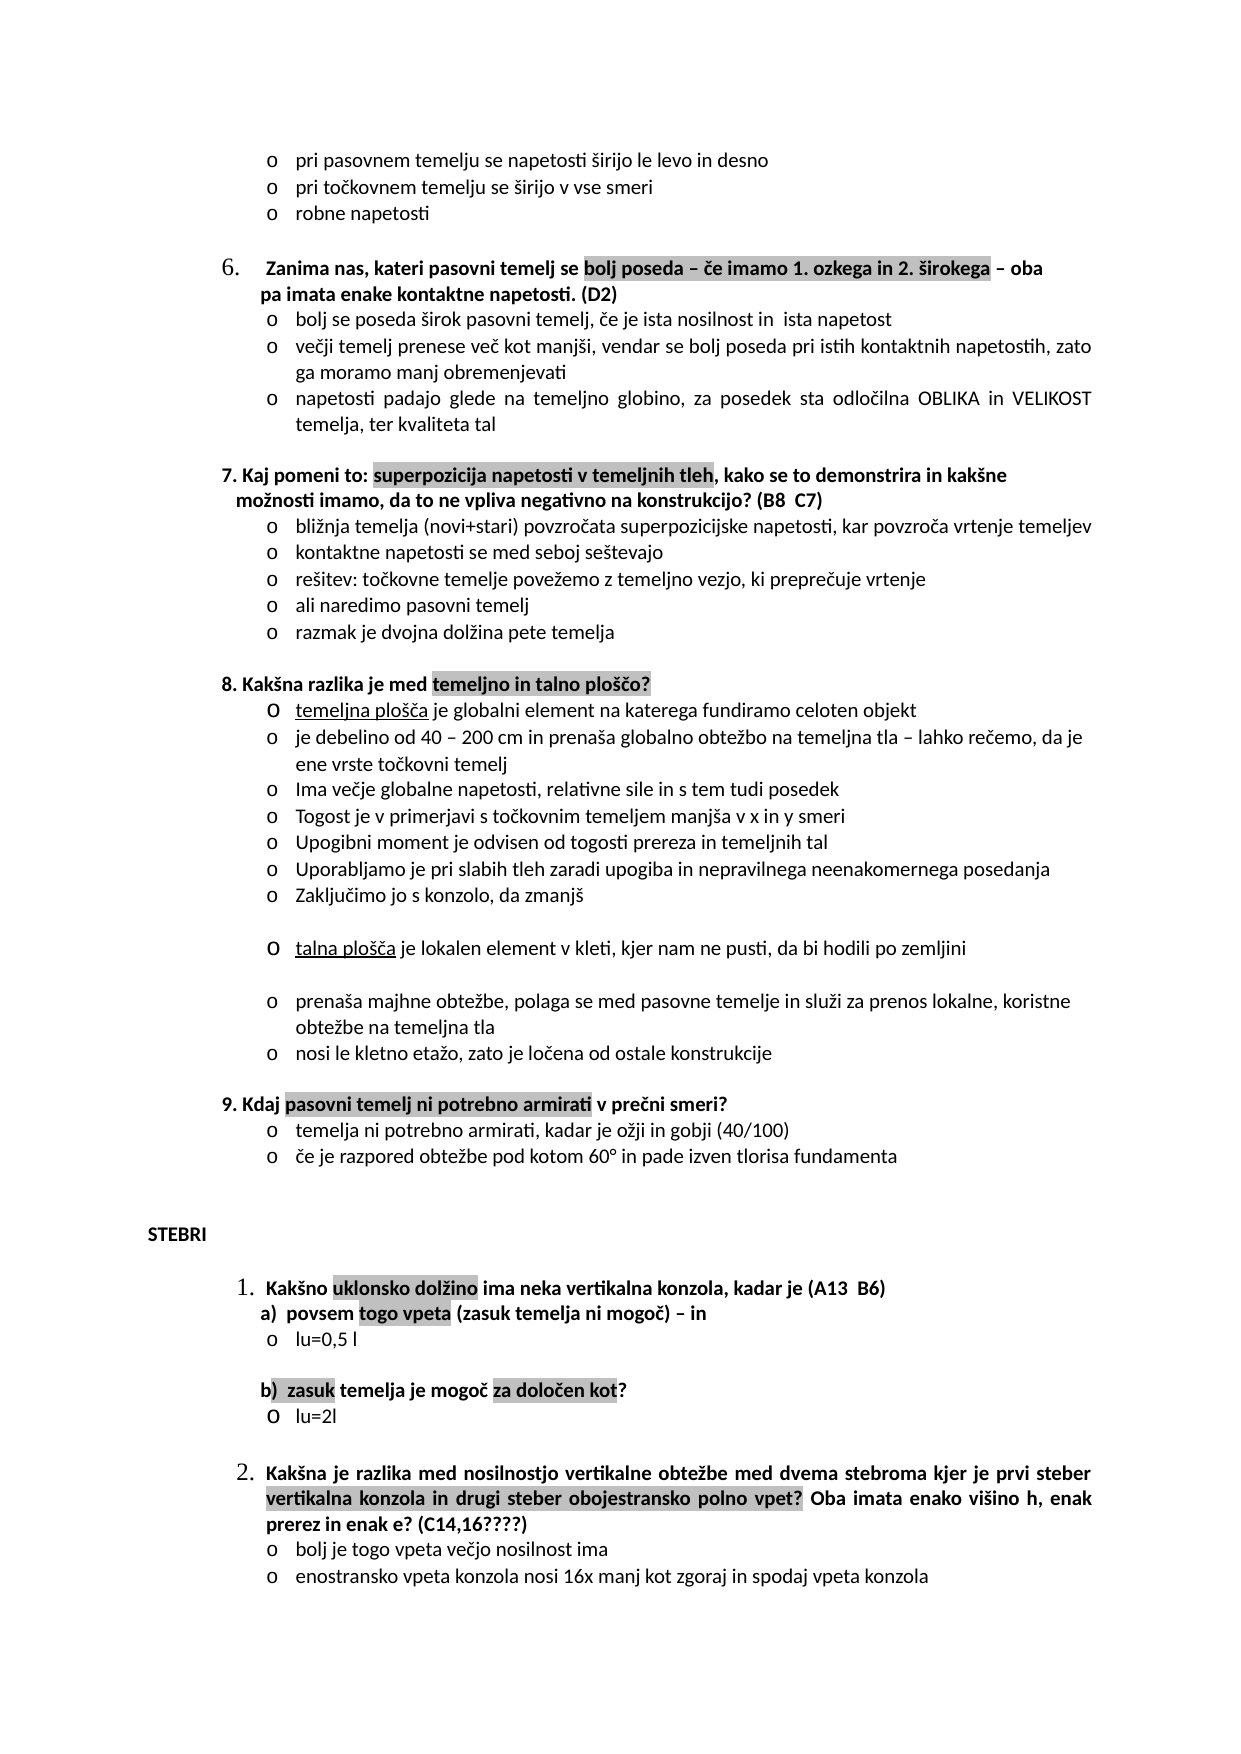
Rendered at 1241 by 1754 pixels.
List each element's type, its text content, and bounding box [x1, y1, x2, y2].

text možnosti imamo, da to ne vpliva negativno na konstrukcijo? (B8 C7) [221, 488, 1093, 513]
list prenaša majhne obtežbe, polaga se med pasovne temelje in služi za prenos lokalne, koristne obtežbe na temeljna tla [266, 988, 1093, 1040]
list napetosti padajo glede na temeljno globino, za posedek sta odločilna OBLIKA in VELIKOST temelja, ter kvaliteta tal [266, 385, 1093, 437]
list lu=2l [266, 1403, 1093, 1431]
list Upogibni moment je odvisen od togosti prereza in temeljnih tal [266, 829, 1093, 856]
list temelja ni potrebno armirati, kadar je ožji in gobji (40/100) [266, 1117, 1093, 1143]
list temeljna plošča je globalni element na katerega fundiramo celoten objekt [266, 696, 1093, 724]
list lu=0,5 l [266, 1326, 1093, 1352]
list robne napetosti [266, 201, 1093, 227]
list Togost je v primerjavi s točkovnim temeljem manjša v x in y smeri [266, 803, 1093, 829]
list enostransko vpeta konzola nosi 16x manj kot zgoraj in spodaj vpeta konzola [266, 1563, 1093, 1589]
list pri pasovnem temelju se napetosti širijo le levo in desno [266, 148, 1093, 174]
list Zaključimo jo s konzolo, da zmanjš [266, 882, 1093, 909]
list talna plošča je lokalen element v kleti, kjer nam ne pusti, da bi hodili po zemljini [266, 934, 1093, 962]
list če je razpored obtežbe pod kotom 60° in pade izven tlorisa fundamenta [266, 1143, 1093, 1170]
list Kakšno uklonsko dolžino ima neka vertikalna konzola, kadar je (A13 B6) [236, 1272, 1093, 1300]
text pa imata enake kontaktne napetosti. (D2) [260, 281, 1093, 307]
list bolj se poseda širok pasovni temelj, če je ista nosilnost in ista napetost [266, 307, 1093, 333]
list ali naredimo pasovni temelj [266, 592, 1093, 619]
list kontaktne napetosti se med seboj seštevajo [266, 539, 1093, 566]
list rešitev: točkovne temelje povežemo z temeljno vezjo, ki preprečuje vrtenje [266, 566, 1093, 592]
list nosi le kletno etažo, zato je ločena od ostale konstrukcije [266, 1040, 1093, 1066]
list je debelino od 40 – 200 cm in prenaša globalno obtežbo na temeljna tla – lahko rečemo, da je ene vrste točkovni temelj [266, 724, 1093, 776]
text 7. Kaj pomeni to: superpozicija napetosti v temeljnih tleh, kako se to demonstrira in kakšne [148, 462, 1093, 488]
text 9. Kdaj pasovni temelj ni potrebno armirati v prečni smeri? [148, 1092, 1093, 1117]
text 8. Kakšna razlika je med temeljno in talno ploščo? [148, 671, 1093, 696]
text a) povsem togo vpeta (zasuk temelja ni mogoč) – in [260, 1300, 1093, 1326]
list razmak je dvojna dolžina pete temelja [266, 619, 1093, 645]
list bolj je togo vpeta večjo nosilnost ima [266, 1536, 1093, 1563]
list Uporabljamo je pri slabih tleh zaradi upogiba in nepravilnega neenakomernega posedanja [266, 856, 1093, 882]
list Zanima nas, kateri pasovni temelj se bolj poseda – če imamo 1. ozkega in 2. širokega – oba [221, 252, 1093, 281]
text STEBRI [148, 1221, 1093, 1246]
list večji temelj prenese več kot manjši, vendar se bolj poseda pri istih kontaktnih napetostih, zato ga moramo manj obremenjevati [266, 333, 1093, 385]
list bližnja temelja (novi+stari) povzročata superpozicijske napetosti, kar povzroča vrtenje temeljev [266, 513, 1093, 539]
list Ima večje globalne napetosti, relativne sile in s tem tudi posedek [266, 776, 1093, 803]
list pri točkovnem temelju se širijo v vse smeri [266, 174, 1093, 201]
text b) zasuk temelja je mogoč za določen kot? [260, 1378, 1093, 1403]
list Kakšna je razlika med nosilnostjo vertikalne obtežbe med dvema stebroma kjer je prvi steber vertikalna konzola in drugi steber obojestransko polno vpet? Oba imata enako višino h, enak prerez in enak e? (C14,16????) [236, 1457, 1093, 1536]
